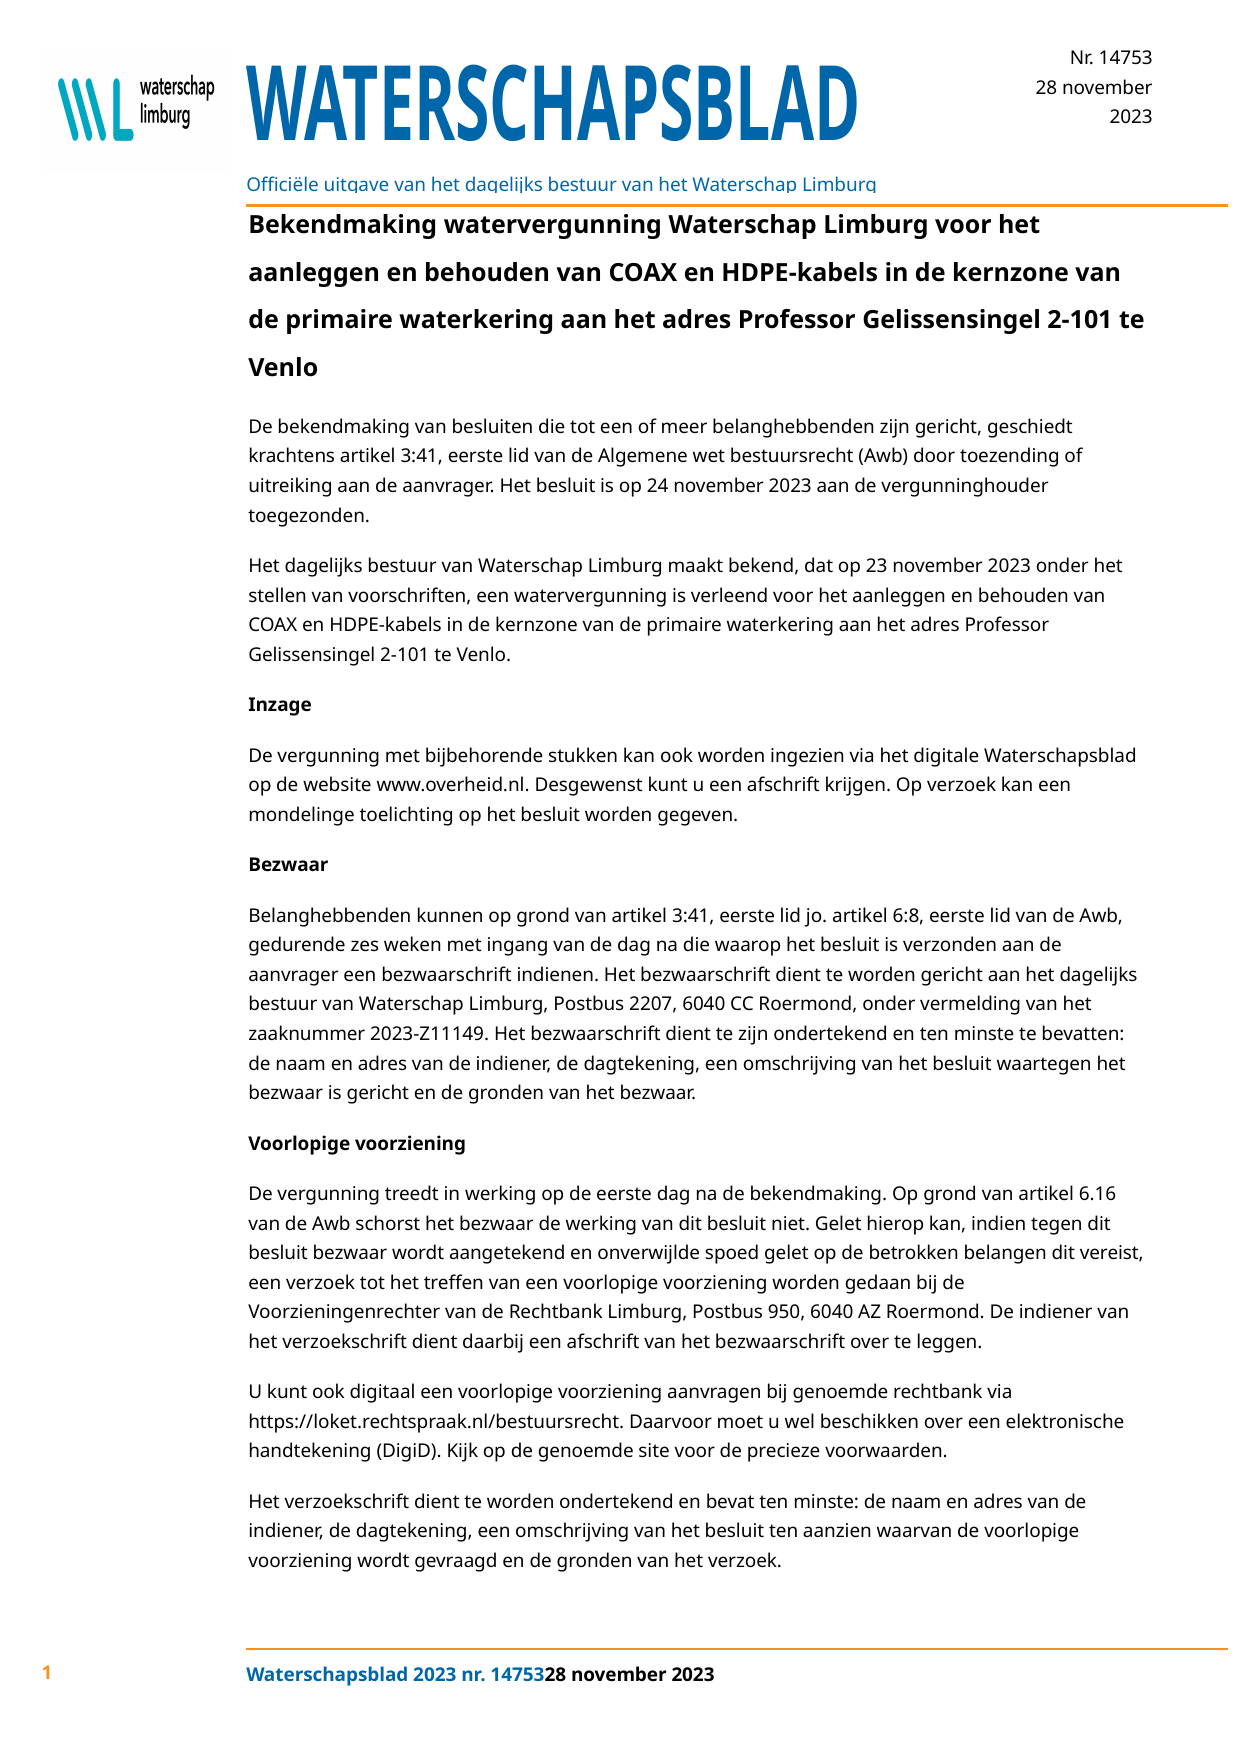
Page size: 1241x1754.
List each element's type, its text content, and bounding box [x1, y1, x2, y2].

text Voorlopige voorziening [248, 1130, 1152, 1156]
text De bekendmaking van besluiten die tot een of meer belanghebbenden zijn gericht, geschiedt krachtens artikel 3:41, eerste lid van de Algemene wet bestuursrecht (Awb) door toezending of uitreiking aan de aanvrager. Het besluit is op 24 november 2023 aan de vergunninghouder toegezonden. [248, 413, 1152, 528]
text Belanghebbenden kunnen op grond van artikel 3:41, eerste lid jo. artikel 6:8, eerste lid van de Awb, gedurende zes weken met ingang van de dag na die waarop het besluit is verzonden aan de aanvrager een bezwaarschrift indienen. Het bezwaarschrift dient te worden gericht aan het dagelijks bestuur van Waterschap Limburg, Postbus 2207, 6040 CC Roermond, onder vermelding van het zaaknummer 2023-Z11149. Het bezwaarschrift dient te zijn ondertekend en ten minste te bevatten: de naam en adres van de indiener, de dagtekening, een omschrijving van het besluit waartegen het bezwaar is gericht en de gronden van het bezwaar. [248, 902, 1152, 1105]
text Het verzoekschrift dient te worden ondertekend en bevat ten minste: de naam en adres van de indiener, de dagtekening, een omschrijving van het besluit ten aanzien waarvan de voorlopige voorziening wordt gevraagd en de gronden van het verzoek. [248, 1488, 1152, 1573]
text Bezwaar [248, 851, 1152, 877]
text Inzage [248, 691, 1152, 717]
text Bekendmaking watervergunning Waterschap Limburg voor het aanleggen en behouden van COAX en HDPE-kabels in de kernzone van de primaire waterkering aan het adres Professor Gelissensingel 2-101 te Venlo [248, 207, 1152, 384]
picture [41, 47, 231, 172]
text Het dagelijks bestuur van Waterschap Limburg maakt bekend, dat op 23 november 2023 onder het stellen van voorschriften, een watervergunning is verleend voor het aanleggen en behouden van COAX en HDPE-kabels in de kernzone van de primaire waterkering aan het adres Professor Gelissensingel 2-101 te Venlo. [248, 552, 1152, 667]
text De vergunning met bijbehorende stukken kan ook worden ingezien via het digitale Waterschapsblad op de website www.overheid.nl. Desgewenst kunt u een afschrift krijgen. Op verzoek kan een mondelinge toelichting op het besluit worden gegeven. [248, 742, 1152, 827]
text De vergunning treedt in werking op de eerste dag na de bekendmaking. Op grond van artikel 6.16 van de Awb schorst het bezwaar de werking van dit besluit niet. Gelet hierop kan, indien tegen dit besluit bezwaar wordt aangetekend en onverwijlde spoed gelet op de betrokken belangen dit vereist, een verzoek tot het treffen van een voorlopige voorziening worden gedaan bij de Voorzieningenrechter van de Rechtbank Limburg, Postbus 950, 6040 AZ Roermond. De indiener van het verzoekschrift dient daarbij een afschrift van het bezwaarschrift over te leggen. [248, 1180, 1152, 1354]
text U kunt ook digitaal een voorlopige voorziening aanvragen bij genoemde rechtbank via https://loket.rechtspraak.nl/bestuursrecht. Daarvoor moet u wel beschikken over een elektronische handtekening (DigiD). Kijk op de genoemde site voor de precieze voorwaarden. [248, 1378, 1152, 1463]
